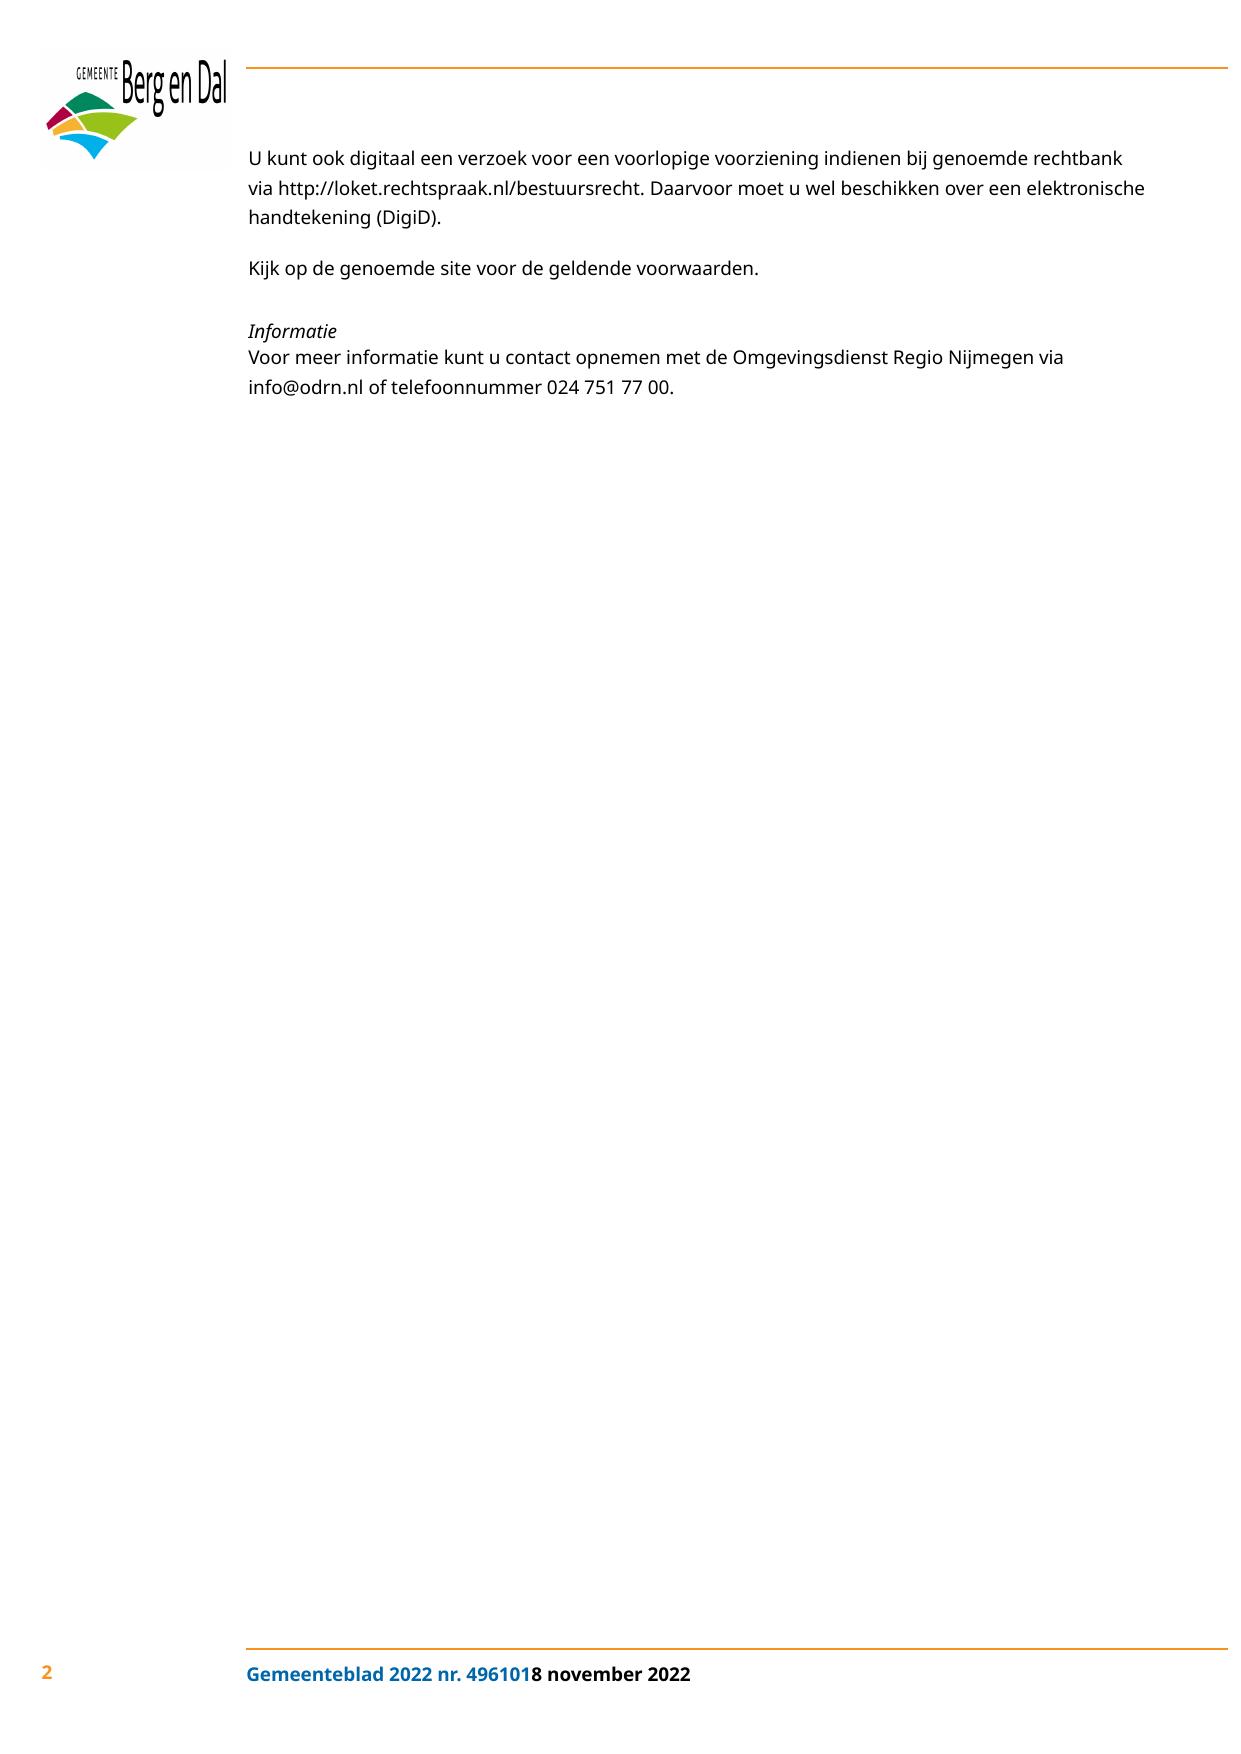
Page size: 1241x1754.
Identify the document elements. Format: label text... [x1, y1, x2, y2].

text U kunt ook digitaal een verzoek voor een voorlopige voorziening indienen bij genoemde rechtbank via http://loket.rechtspraak.nl/bestuursrecht. Daarvoor moet u wel beschikken over een elektronische handtekening (DigiD). [248, 145, 1152, 230]
text Informatie [248, 319, 1152, 344]
text Kijk op de genoemde site voor de geldende voorwaarden. [248, 255, 1152, 281]
text Voor meer informatie kunt u contact opnemen met de Omgevingsdienst Regio Nijmegen via info@odrn.nl of telefoonnummer 024 751 77 00. [248, 344, 1152, 400]
picture [41, 47, 231, 172]
